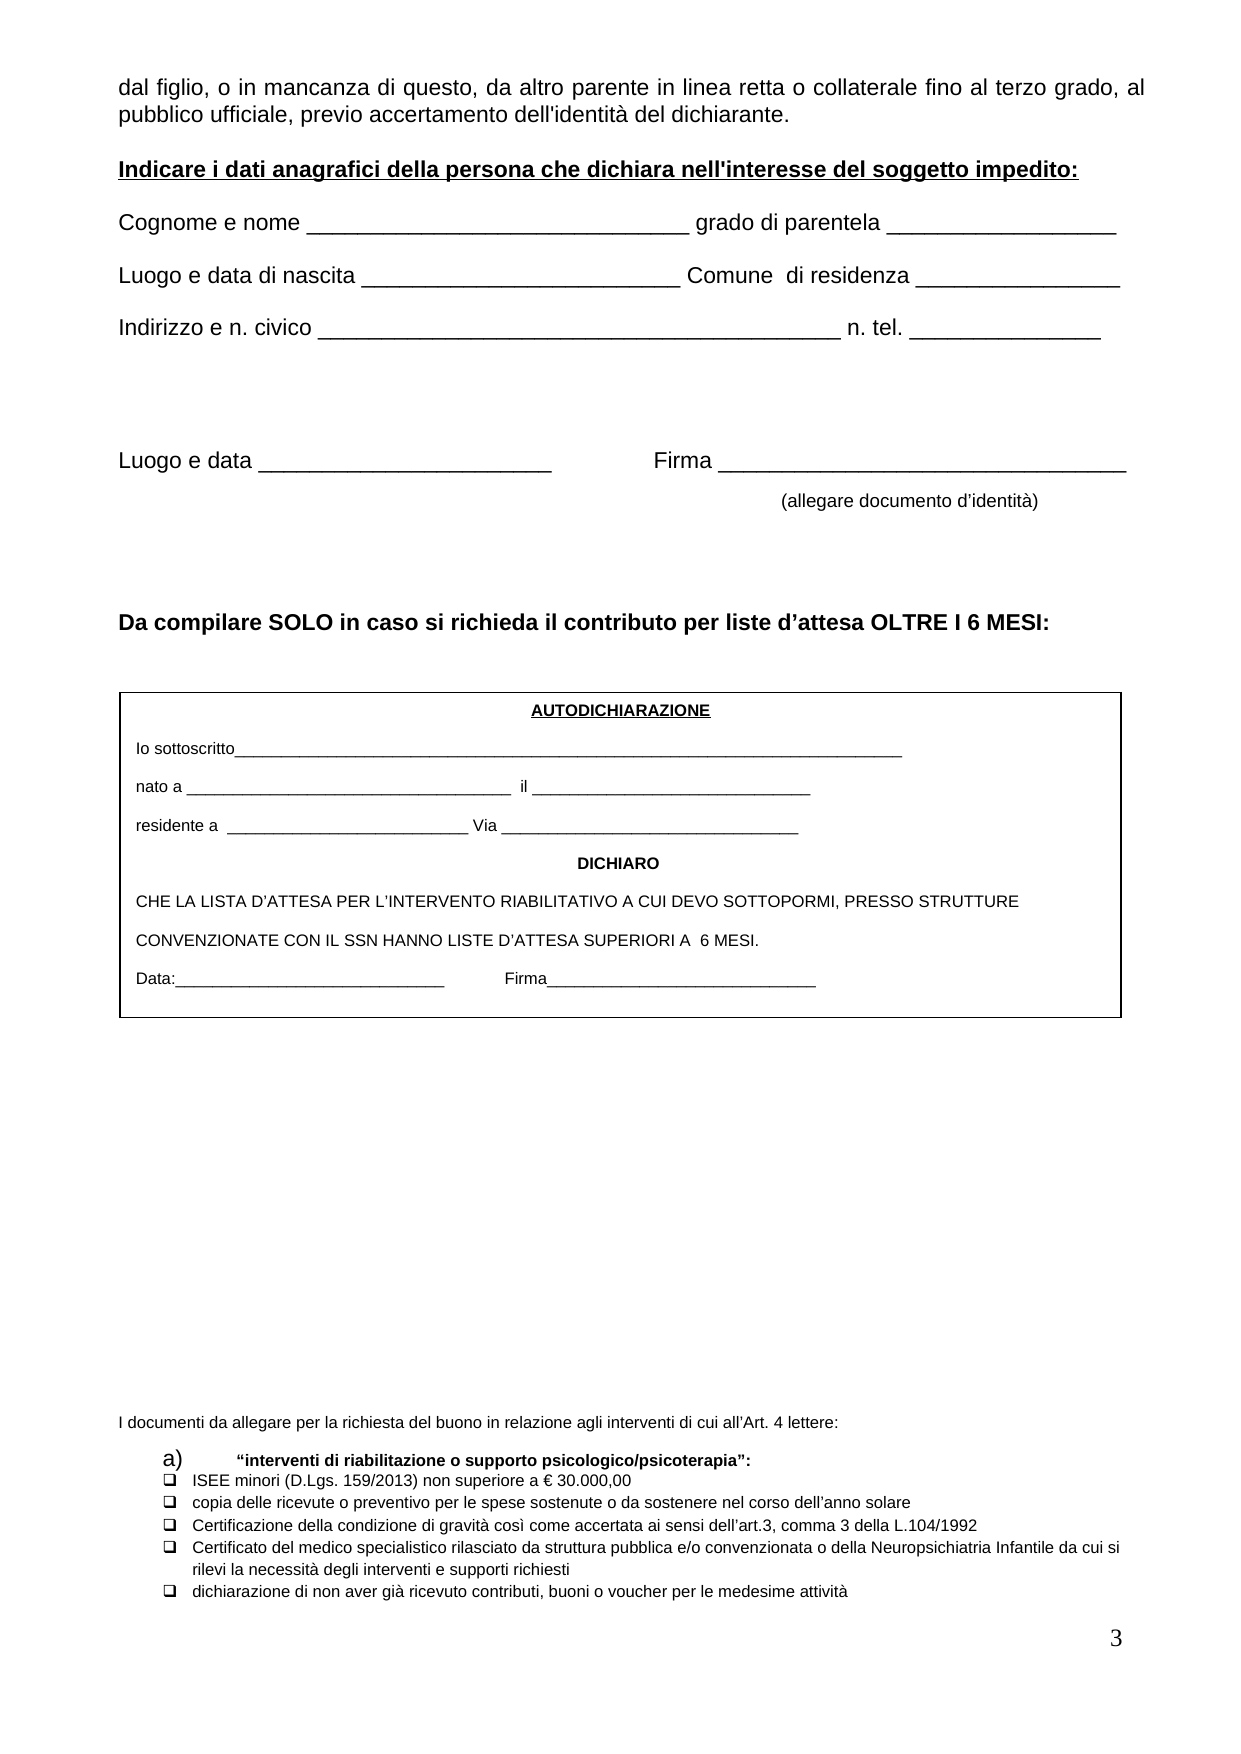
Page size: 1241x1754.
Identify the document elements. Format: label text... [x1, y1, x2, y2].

text residente a __________________________ Via ________________________________ [136, 816, 1106, 835]
text dal figlio, o in mancanza di questo, da altro parente in linea retta o collaterale fino al terzo grado, al pubblico ufficiale, previo accertamento dell'identità del dichiarante. [118, 74, 1146, 127]
text DICHIARO [136, 854, 1106, 873]
list ISEE minori (D.Lgs. 159/2013) non superiore a € 30.000,00 [162, 1471, 1122, 1490]
list “interventi di riabilitazione o supporto psicologico/psicoterapia”: [162, 1445, 1122, 1471]
text nato a ___________________________________ il ______________________________ [136, 777, 1106, 796]
text Indirizzo e n. civico _________________________________________ n. tel. _______________ [118, 314, 1122, 341]
text Data:_____________________________ Firma_____________________________ [136, 969, 1106, 988]
text Da compilare SOLO in caso si richieda il contributo per liste d’attesa OLTRE I 6 MESI: [118, 609, 1122, 636]
list Certificazione della condizione di gravità così come accertata ai sensi dell’art.3, comma 3 della L.104/1992 [162, 1515, 1122, 1534]
text Io sottoscritto________________________________________________________________________ [136, 739, 1106, 758]
text (allegare documento d’identità) [118, 486, 1146, 512]
subtitle AUTODICHIARAZIONE [136, 701, 1106, 720]
text Luogo e data di nascita _________________________ Comune di residenza ________________ [118, 262, 1122, 288]
text I documenti da allegare per la richiesta del buono in relazione agli interventi di cui all’Art. 4 lettere: [118, 1413, 1122, 1432]
text Indicare i dati anagrafici della persona che dichiara nell'interesse del soggetto impedito: [118, 156, 1146, 183]
text Luogo e data _______________________ Firma ________________________________ [118, 447, 1146, 473]
text Cognome e nome ______________________________ grado di parentela __________________ [118, 209, 1122, 235]
list copia delle ricevute o preventivo per le spese sostenute o da sostenere nel corso dell’anno solare [162, 1493, 1122, 1512]
list dichiarazione di non aver già ricevuto contributi, buoni o voucher per le medesime attività [162, 1581, 1122, 1601]
list Certificato del medico specialistico rilasciato da struttura pubblica e/o convenzionata o della Neuropsichiatria Infantile da cui si rilevi la necessità degli interventi e supporti richiesti [162, 1537, 1122, 1579]
text CHE LA LISTA D’ATTESA PER L’INTERVENTO RIABILITATIVO A CUI DEVO SOTTOPORMI, PRESSO STRUTTURE CONVENZIONATE CON IL SSN HANNO LISTE D’ATTESA SUPERIORI A 6 MESI. [136, 892, 1106, 950]
